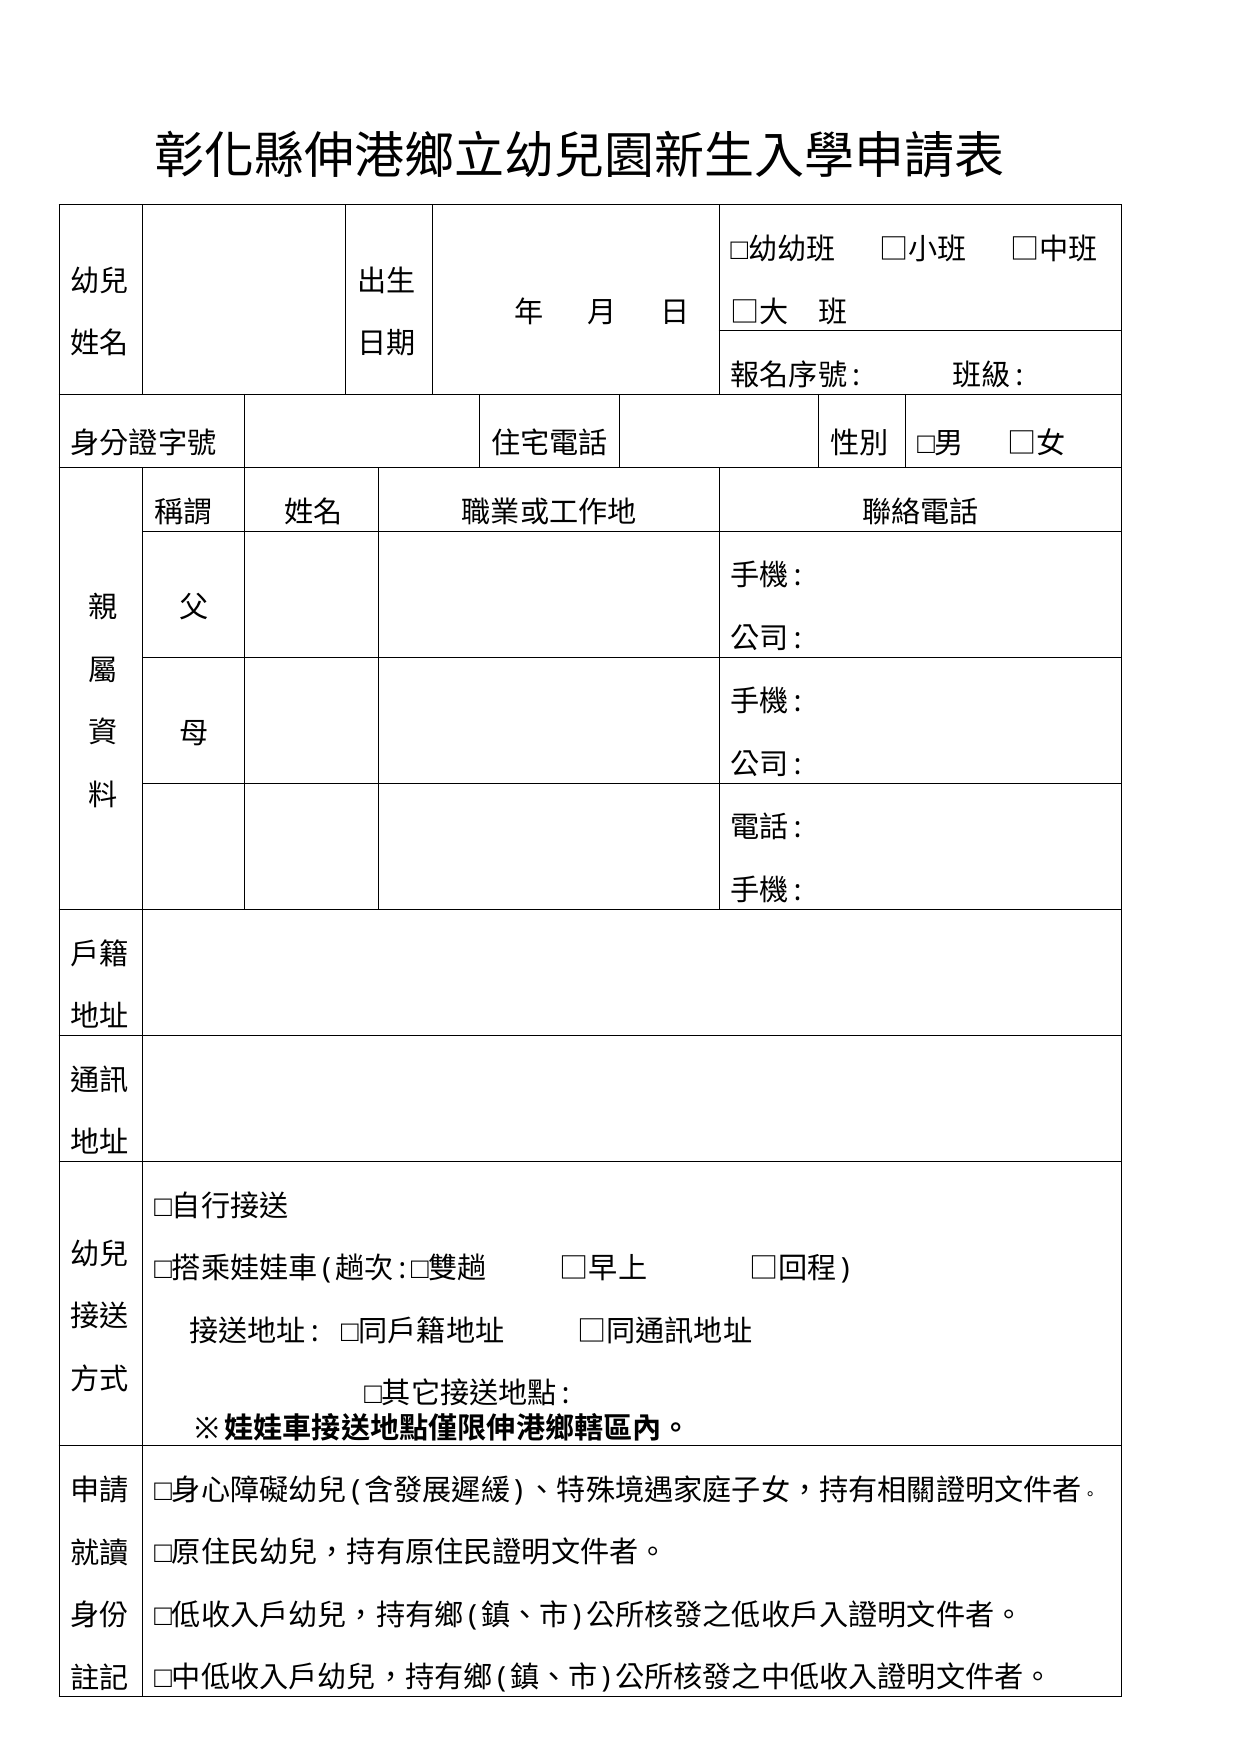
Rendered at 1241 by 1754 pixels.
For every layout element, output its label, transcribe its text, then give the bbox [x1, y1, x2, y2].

text 彰化縣伸港鄉立幼兒園新生入學申請表 [59, 79, 1152, 204]
table_cell 通訊地址 [60, 1036, 142, 1161]
table_cell [143, 1036, 1121, 1161]
table_cell 手機: 公司: [720, 532, 1121, 657]
table_cell □男 □女 [906, 395, 1121, 467]
table_header 幼兒姓名 [60, 205, 142, 394]
table_cell [379, 784, 719, 909]
table_header [143, 205, 345, 394]
table_cell 親 屬 資 料 [60, 468, 142, 909]
table_cell 身分證字號 [60, 395, 244, 467]
table_cell [143, 784, 244, 909]
table_header □幼幼班 □小班 □中班 □大 班 [720, 205, 1121, 330]
table_cell 手機: 公司: [720, 658, 1121, 783]
table_cell [379, 532, 719, 657]
table_cell [143, 910, 1121, 1035]
table_cell □自行接送 □搭乘娃娃車(趟次:□雙趟 □早上 □回程) 接送地址: □同戶籍地址 □同通訊地址 □其它接送地點: ※娃娃車接送地點僅限伸港鄉轄區內。 [143, 1162, 1121, 1445]
table_cell 幼兒接送 方式 [60, 1162, 142, 1445]
table_header 出生 日期 [346, 205, 432, 394]
table_cell [245, 532, 378, 657]
table_cell 報名序號: 班級: [720, 331, 1121, 394]
table_cell 稱謂 [143, 468, 244, 531]
table_cell 聯絡電話 [720, 468, 1121, 531]
table_cell 姓名 [245, 468, 378, 531]
table_cell [245, 395, 479, 467]
table_cell 住宅電話 [480, 395, 619, 467]
table_cell 職業或工作地 [379, 468, 719, 531]
table_cell [245, 658, 378, 783]
table_header 年 月 日 [433, 205, 719, 394]
table_cell [379, 658, 719, 783]
table_cell 父 [143, 532, 244, 657]
table_cell 戶籍地址 [60, 910, 142, 1035]
table_cell [245, 784, 378, 909]
table_cell 母 [143, 658, 244, 783]
table_cell [620, 395, 818, 467]
table_cell □身心障礙幼兒(含發展遲緩)、特殊境遇家庭子女，持有相關證明文件者。 □原住民幼兒，持有原住民證明文件者。 □低收入戶幼兒，持有鄉(鎮、市)公所核發之低收戶入證明文件者。 □中低收入戶幼兒，持有鄉(鎮、市)公所核發之中低收入證明文件者。 [143, 1446, 1121, 1696]
table_cell 申請 就讀 身份 註記 [60, 1446, 142, 1696]
table_cell 性別 [819, 395, 905, 467]
table_cell 電話: 手機: [720, 784, 1121, 909]
